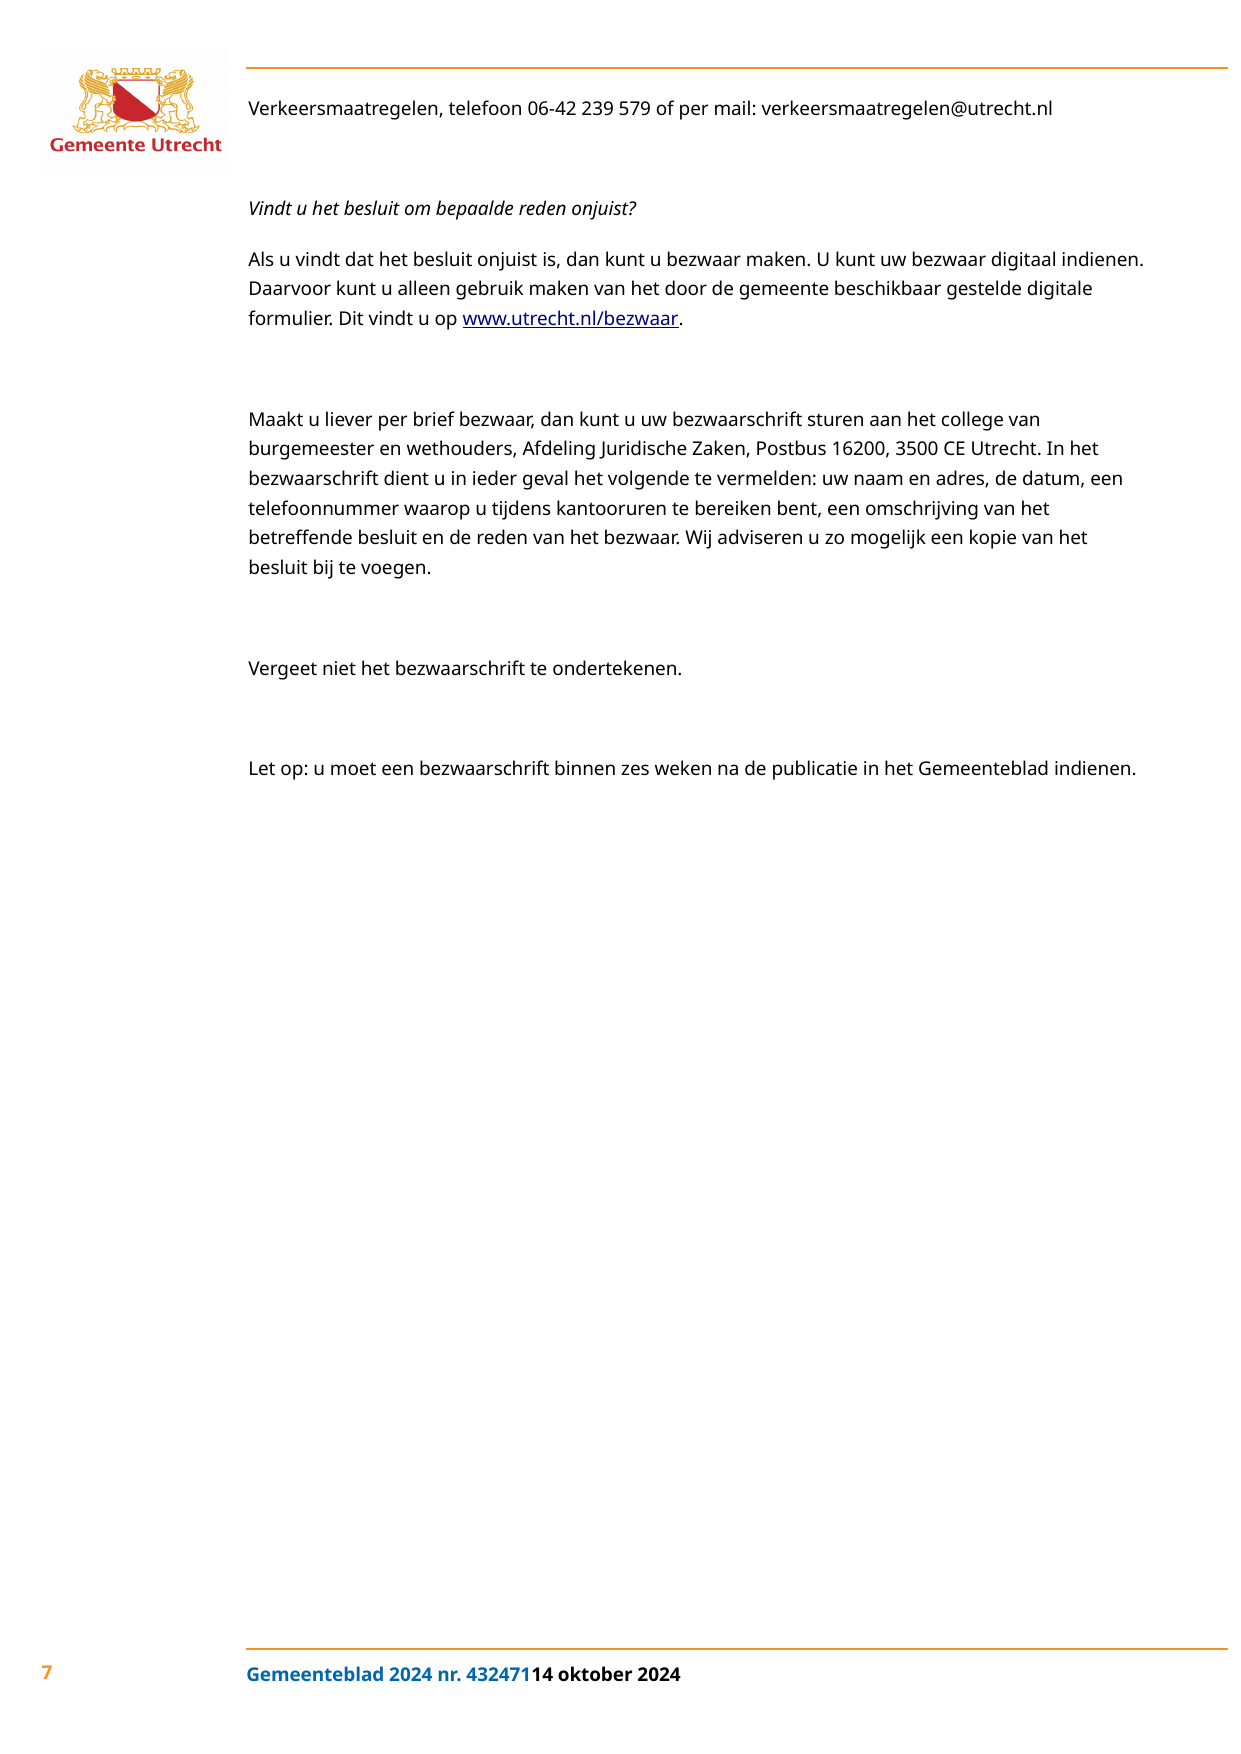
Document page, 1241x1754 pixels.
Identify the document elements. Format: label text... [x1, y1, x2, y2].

text Vergeet niet het bezwaarschrift te ondertekenen. [248, 655, 1152, 681]
text Vindt u het besluit om bepaalde reden onjuist? [248, 196, 1152, 221]
text Als u vindt dat het besluit onjuist is, dan kunt u bezwaar maken. U kunt uw bezwaar digitaal indienen. Daarvoor kunt u alleen gebruik maken van het door de gemeente beschikbaar gestelde digitale formulier. Dit vindt u op www.utrecht.nl/bezwaar. [248, 246, 1152, 331]
picture [41, 47, 231, 172]
text Let op: u moet een bezwaarschrift binnen zes weken na de publicatie in het Gemeenteblad indienen. [248, 756, 1152, 781]
text Maakt u liever per brief bezwaar, dan kunt u uw bezwaarschrift sturen aan het college van burgemeester en wethouders, Afdeling Juridische Zaken, Postbus 16200, 3500 CE Utrecht. In het bezwaarschrift dient u in ieder geval het volgende te vermelden: uw naam en adres, de datum, een telefoonnummer waarop u tijdens kantooruren te bereiken bent, een omschrijving van het betreffende besluit en de reden van het bezwaar. Wij adviseren u zo mogelijk een kopie van het besluit bij te voegen. [248, 406, 1152, 580]
text Verkeersmaatregelen, telefoon 06-42 239 579 of per mail: verkeersmaatregelen@utrecht.nl [248, 95, 1152, 121]
